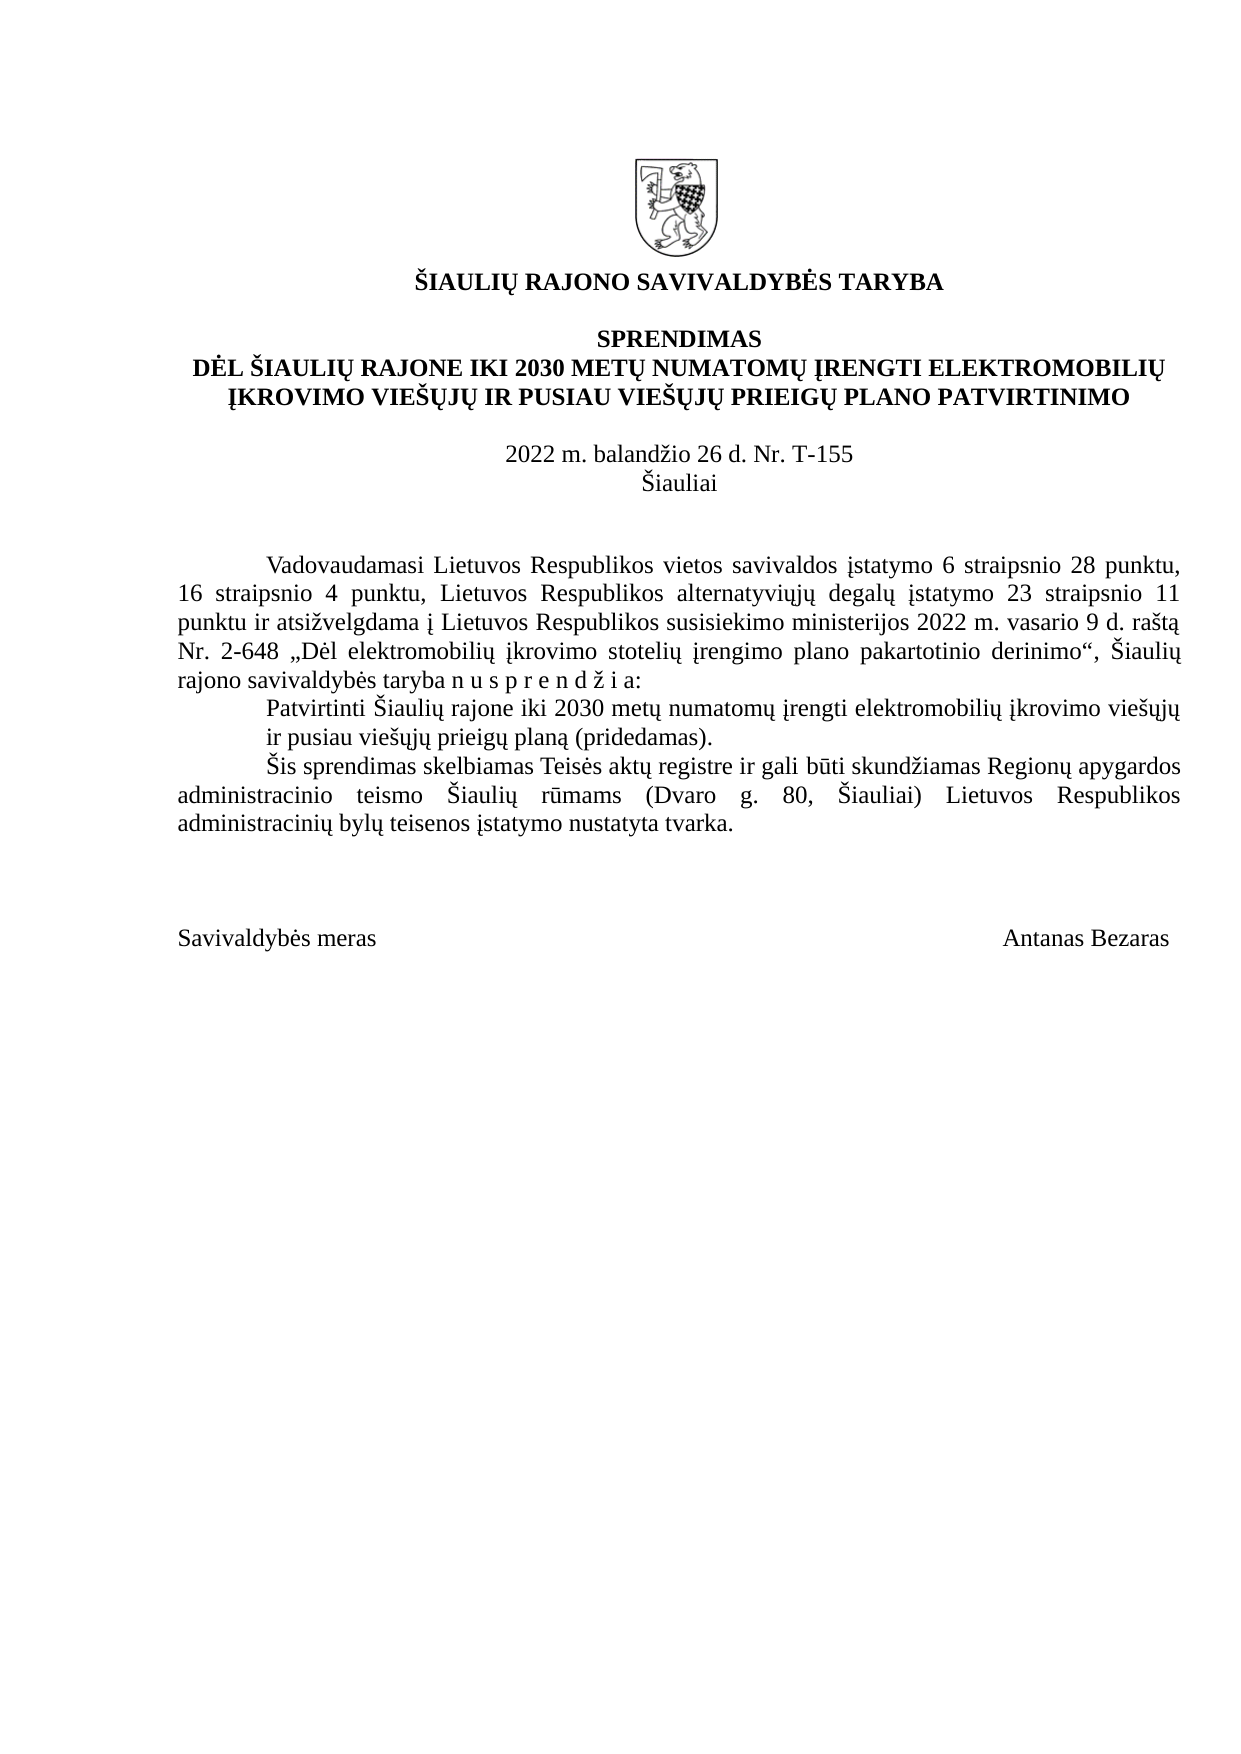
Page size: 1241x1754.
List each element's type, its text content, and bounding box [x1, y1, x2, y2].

text SPRENDIMAS [177, 324, 1181, 353]
text Patvirtinti Šiaulių rajone iki 2030 metų numatomų įrengti elektromobilių įkrovimo viešųjų ir pusiau viešųjų prieigų planą (pridedamas). [266, 693, 1181, 751]
subtitle ŠIAULIŲ RAJONO SAVIVALDYBĖS TARYBA [177, 267, 1181, 296]
subtitle Šiauliai [177, 468, 1181, 497]
text 2022 m. balandžio 26 d. Nr. T-155 [177, 439, 1181, 468]
text DĖL ŠIAULIŲ RAJONE IKI 2030 METŲ NUMATOMŲ ĮRENGTI ELEKTROMOBILIŲ ĮKROVIMO VIEŠŲJŲ IR PUSIAU VIEŠŲJŲ PRIEIGŲ PLANO PATVIRTINIMO [177, 353, 1181, 411]
subtitle Savivaldybės meras Antanas Bezaras [177, 923, 1181, 952]
text Vadovaudamasi Lietuvos Respublikos vietos savivaldos įstatymo 6 straipsnio 28 punktu, 16 straipsnio 4 punktu, Lietuvos Respublikos alternatyviųjų degalų įstatymo 23 straipsnio 11 punktu ir atsižvelgdama į Lietuvos Respublikos susisiekimo ministerijos 2022 m. vasario 9 d. raštą Nr. 2-648 „Dėl elektromobilių įkrovimo stotelių įrengimo plano pakartotinio derinimo“, Šiaulių rajono savivaldybės taryba n u s p r e n d ž i a: [177, 550, 1181, 693]
text Šis sprendimas skelbiamas Teisės aktų registre ir gali būti skundžiamas Regionų apygardos administracinio teismo Šiaulių rūmams (Dvaro g. 80, Šiauliai) Lietuvos Respublikos administracinių bylų teisenos įstatymo nustatyta tvarka. [177, 751, 1181, 837]
